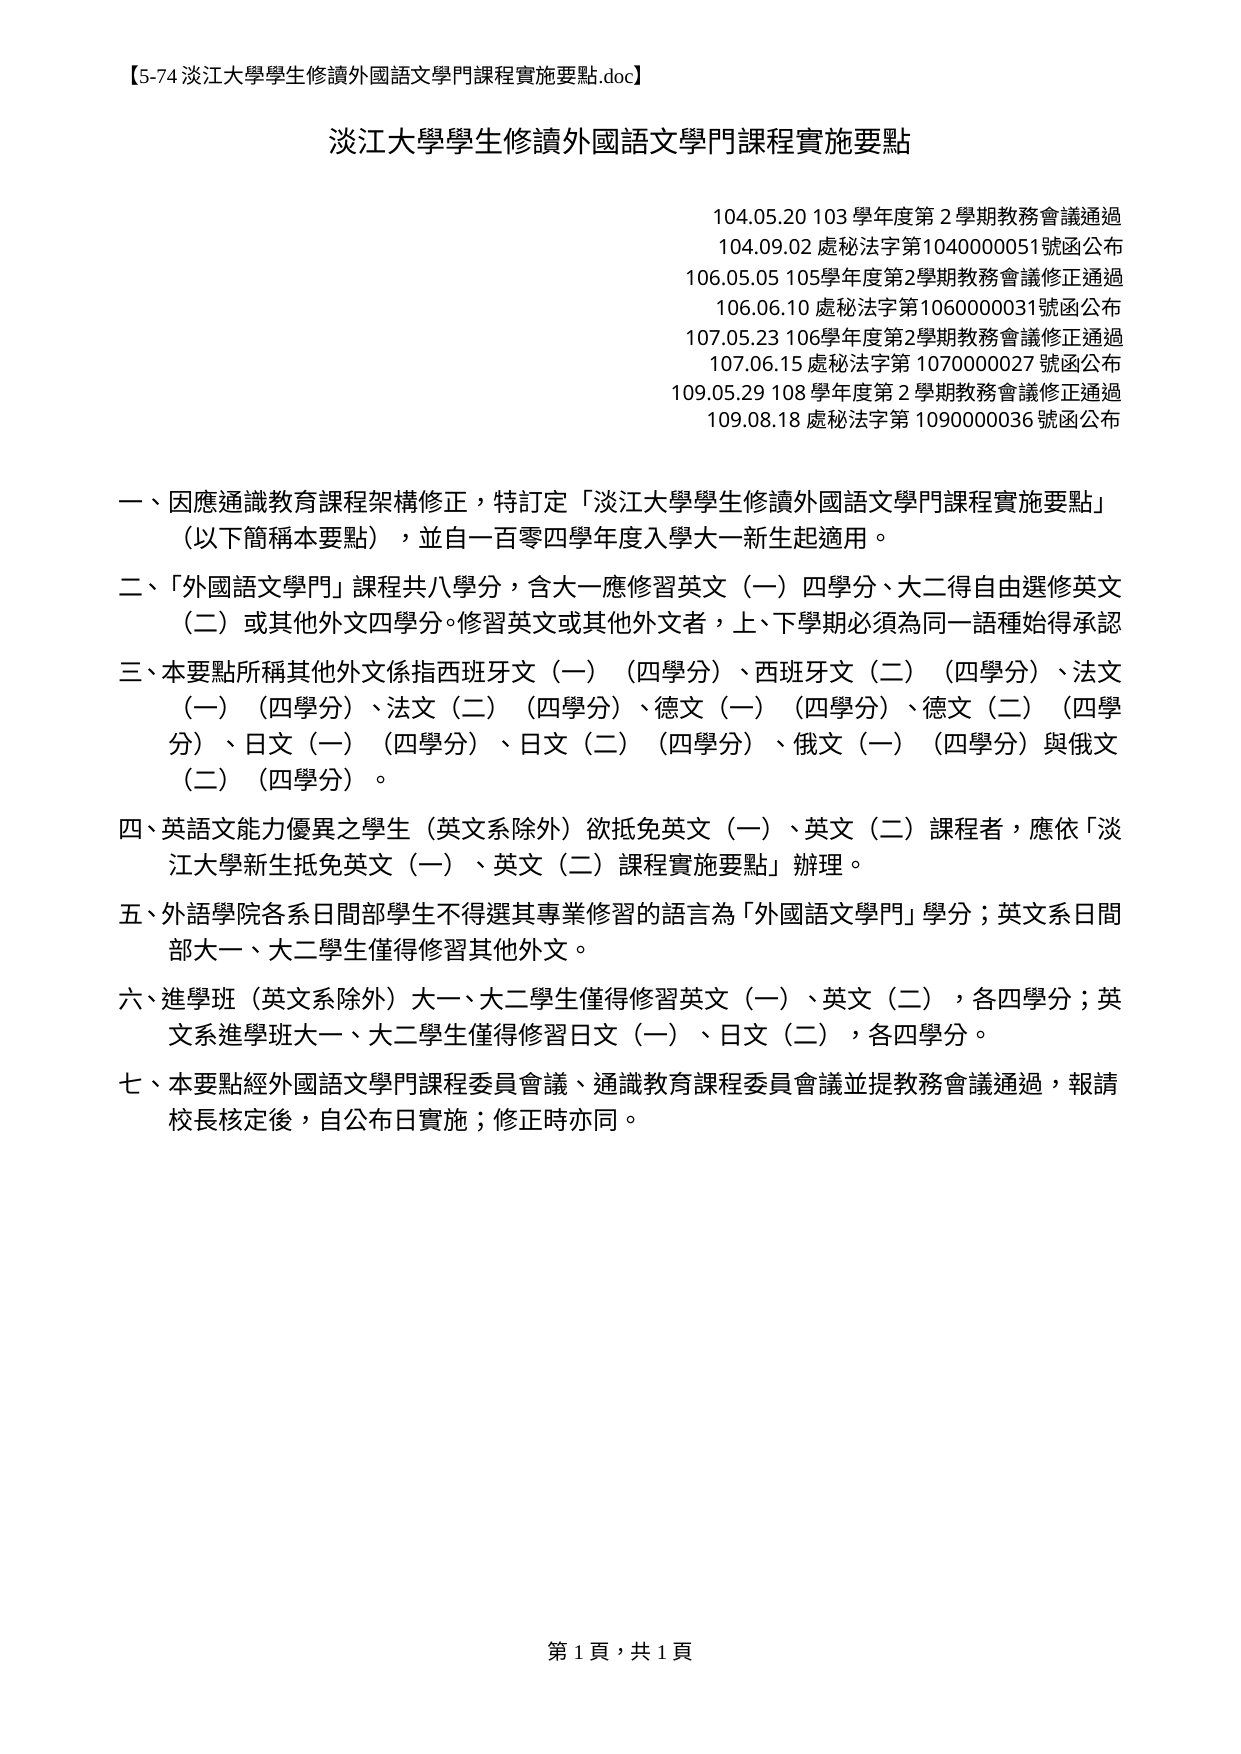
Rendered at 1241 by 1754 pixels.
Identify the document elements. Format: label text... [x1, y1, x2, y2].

text 104.05.20 103學年度第2學期教務會議通過 [118, 200, 1122, 230]
text 淡江大學學生修讀外國語文學門課程實施要點 [118, 118, 1122, 160]
text 二、「外國語文學門」課程共八學分，含大一應修習英文（一）四學分、大二得自由選修英文（二）或其他外文四學分。修習英文或其他外文者，上、下學期必須為同一語種始得承認。 [118, 567, 1122, 639]
text 107.06.15處秘法字第1070000027號函公布 [268, 352, 1122, 377]
text 109.08.18 處秘法字第1090000036號函公布 [118, 407, 1121, 432]
text 107.05.23 106學年度第2學期教務會議修正通過 [118, 321, 1124, 352]
text 三、本要點所稱其他外文係指西班牙文（一）（四學分）、西班牙文（二）（四學分）、法文（一）（四學分）、法文（二）（四學分）、德文（一）（四學分）、德文（二）（四學分）、日文（一）（四學分）、日文（二）（四學分）、俄文（一）（四學分）與俄文（二）（四學分）。 [118, 652, 1122, 797]
text 106.05.05 105學年度第2學期教務會議修正通過 [118, 261, 1124, 291]
text 五、外語學院各系日間部學生不得選其專業修習的語言為「外國語文學門」學分；英文系日間部大一、大二學生僅得修習其他外文。 [118, 894, 1122, 967]
text 六、進學班（英文系除外）大一、大二學生僅得修習英文（一）、英文（二），各四學分；英文系進學班大一、大二學生僅得修習日文（一）、日文（二），各四學分。 [118, 979, 1122, 1052]
text 104.09.02 處秘法字第1040000051號函公布 [118, 230, 1124, 261]
text 一、因應通識教育課程架構修正，特訂定「淡江大學學生修讀外國語文學門課程實施要點」（以下簡稱本要點），並自一百零四學年度入學大一新生起適用。 [118, 482, 1122, 554]
text 106.06.10 處秘法字第1060000031號函公布 [118, 291, 1122, 321]
text 四、英語文能力優異之學生（英文系除外）欲抵免英文（一）、英文（二）課程者，應依「淡江大學新生抵免英文（一）、英文（二）課程實施要點」辦理。 [118, 809, 1122, 882]
text 七、本要點經外國語文學門課程委員會議、通識教育課程委員會議並提教務會議通過，報請校長核定後，自公布日實施；修正時亦同。 [118, 1064, 1122, 1137]
text 109.05.29 108學年度第2學期教務會議修正通過 [118, 377, 1122, 407]
